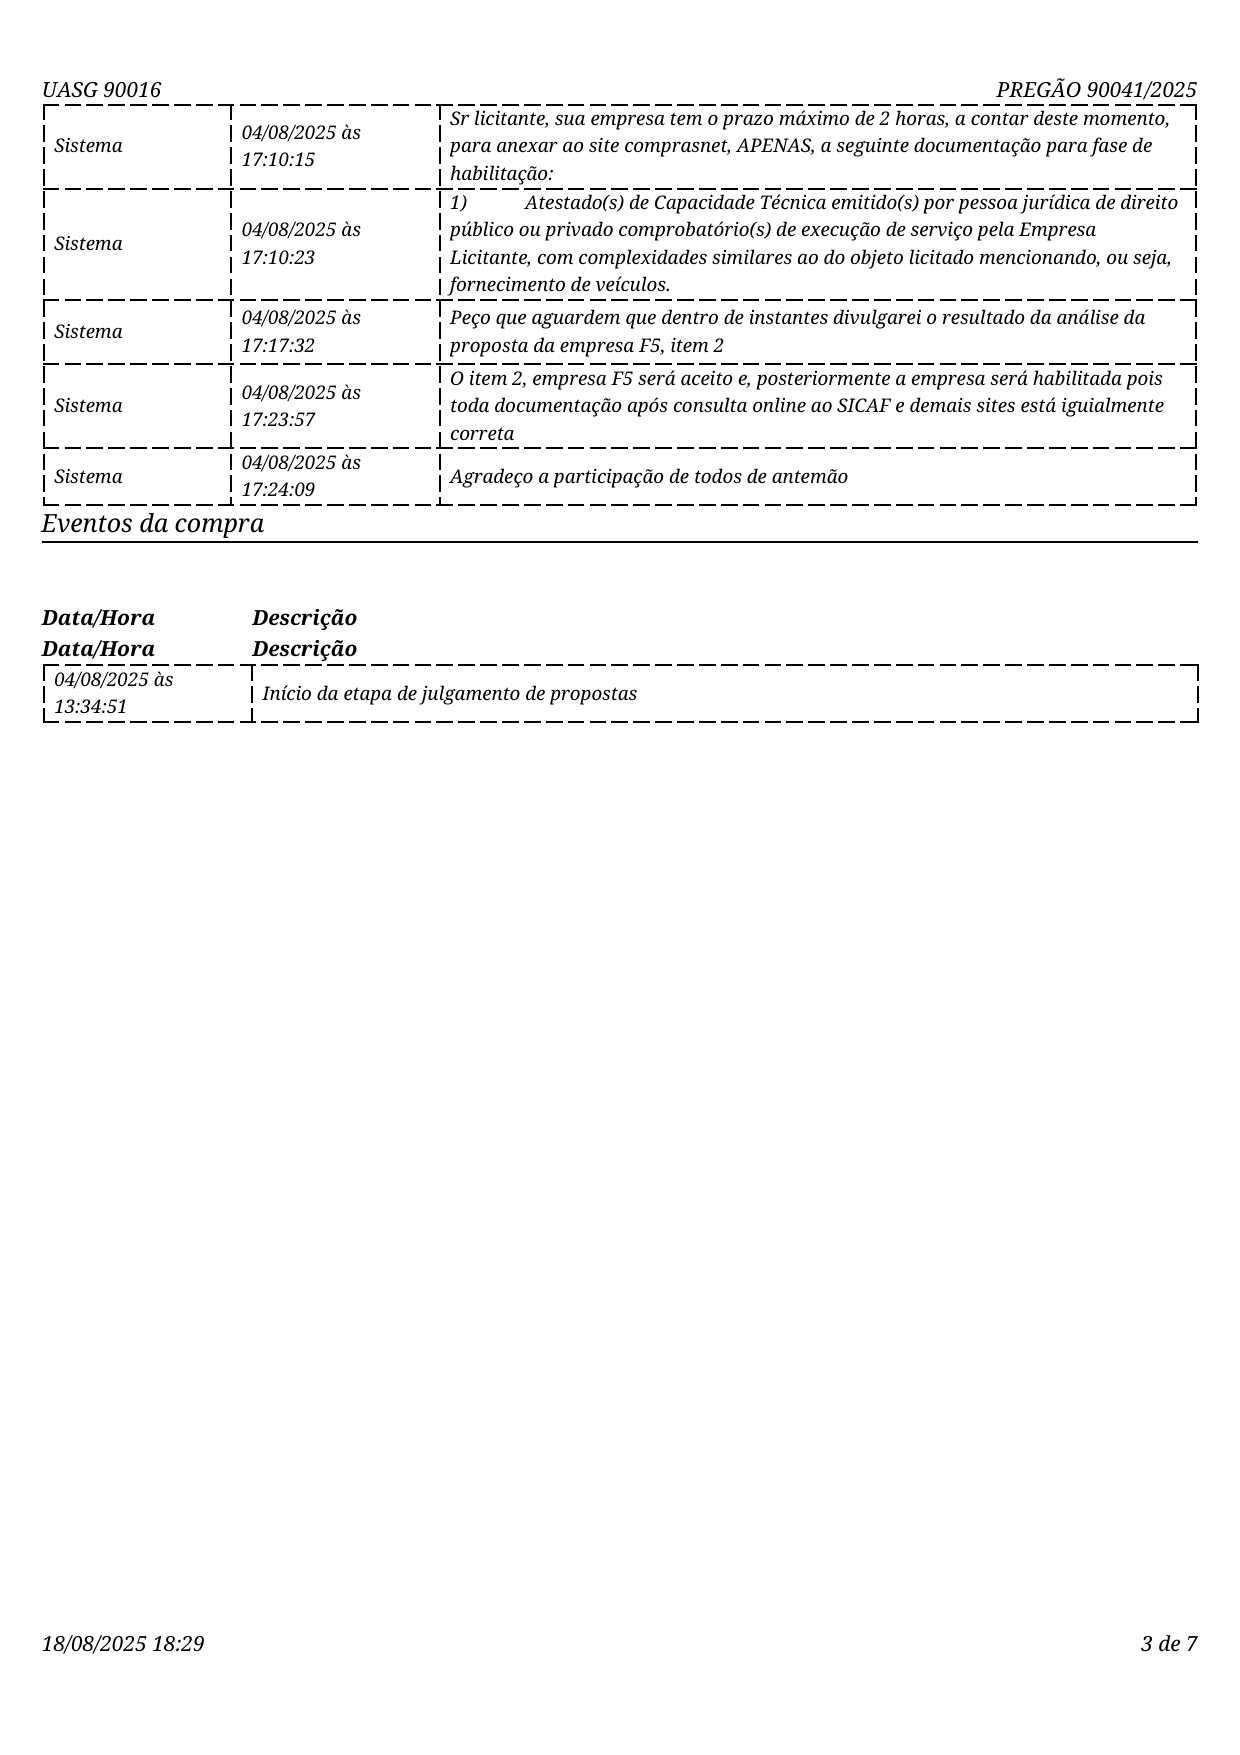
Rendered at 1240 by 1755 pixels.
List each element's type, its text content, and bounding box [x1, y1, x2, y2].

table_cell O item 2, empresa F5 será aceito e, posteriormente a empresa será habilitada pois toda documentação após consulta online ao SICAF e demais sites está iguialmente correta [440, 363, 1196, 447]
table_cell Sistema [44, 104, 231, 187]
table_cell 04/08/2025 às 17:10:15 [231, 104, 439, 187]
table_header Início da etapa de julgamento de propostas [252, 664, 1198, 721]
table_cell Sistema [44, 447, 231, 504]
table_cell 04/08/2025 às 17:24:09 [231, 447, 439, 504]
table_cell 04/08/2025 às 17:10:23 [231, 188, 439, 299]
text Data/Hora Descrição [42, 603, 1200, 631]
table_cell Sistema [44, 299, 231, 363]
table_cell Agradeço a participação de todos de antemão [440, 447, 1196, 504]
table_header 04/08/2025 às 13:34:51 [44, 664, 252, 721]
table_cell Sistema [44, 363, 231, 447]
table_cell 04/08/2025 às 17:23:57 [231, 363, 439, 447]
table_cell Sr licitante, sua empresa tem o prazo máximo de 2 horas, a contar deste momento, para anexar ao site comprasnet, APENAS, a seguinte documentação para fase de habilitação: [440, 104, 1196, 187]
subtitle Eventos da compra [41, 506, 1200, 540]
table_cell 04/08/2025 às 17:17:32 [231, 299, 439, 363]
text Data/Hora Descrição [42, 634, 1200, 662]
table_cell 1) Atestado(s) de Capacidade Técnica emitido(s) por pessoa jurídica de direito público ou privado comprobatório(s) de execução de serviço pela Empresa Licitante, com complexidades similares ao do objeto licitado mencionando, ou seja, fornecimento de veículos. [440, 188, 1196, 299]
table_cell Sistema [44, 188, 231, 299]
table_cell Peço que aguardem que dentro de instantes divulgarei o resultado da análise da proposta da empresa F5, item 2 [440, 299, 1196, 363]
